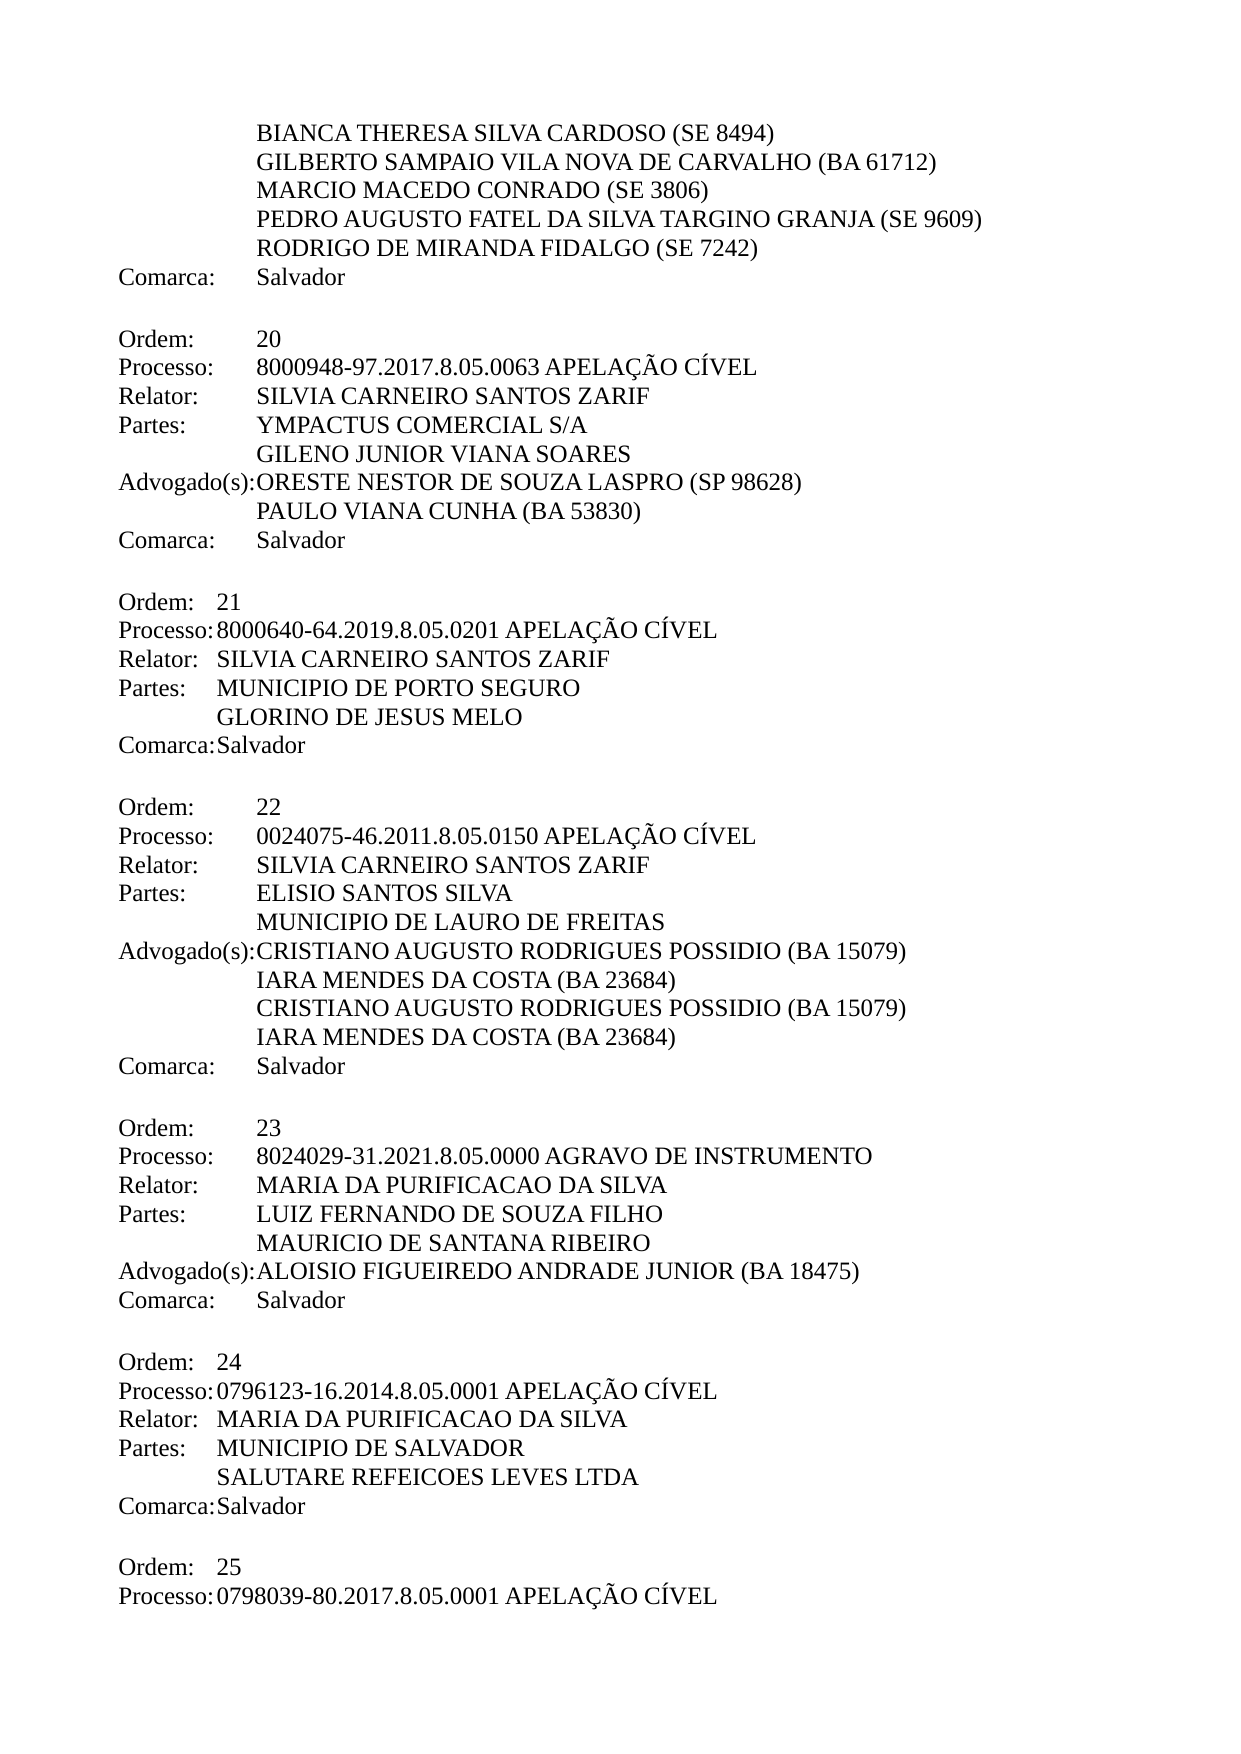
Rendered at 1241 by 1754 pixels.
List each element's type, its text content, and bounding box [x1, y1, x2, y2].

table_cell MUNICIPIO DE SALVADOR [216, 1433, 722, 1462]
table_cell IARA MENDES DA COSTA (BA 23684) [256, 1022, 912, 1051]
table_cell Comarca: [118, 1491, 216, 1519]
table_cell [118, 994, 256, 1022]
table_cell [118, 439, 256, 467]
table_cell BIANCA THERESA SILVA CARDOSO (SE 8494) [256, 118, 994, 147]
table_header 20 [256, 324, 808, 352]
table_cell ELISIO SANTOS SILVA [256, 879, 912, 907]
table_header 23 [256, 1113, 877, 1141]
table_cell [118, 907, 256, 936]
table_cell CRISTIANO AUGUSTO RODRIGUES POSSIDIO (BA 15079) [256, 994, 912, 1022]
table_cell SILVIA CARNEIRO SANTOS ZARIF [216, 644, 722, 673]
table_cell Comarca: [118, 730, 216, 759]
table_cell IARA MENDES DA COSTA (BA 23684) [256, 965, 912, 993]
table_cell SILVIA CARNEIRO SANTOS ZARIF [256, 381, 808, 410]
table_header Ordem: [118, 1553, 216, 1581]
table_cell Salvador [256, 525, 808, 554]
table_cell Comarca: [118, 262, 256, 291]
table_cell GLORINO DE JESUS MELO [216, 702, 722, 730]
table_cell MUNICIPIO DE LAURO DE FREITAS [256, 907, 912, 936]
table_cell [118, 1022, 256, 1051]
table_cell [118, 1462, 216, 1491]
table_cell Processo: [118, 1376, 216, 1404]
table_cell MARIA DA PURIFICACAO DA SILVA [256, 1170, 877, 1199]
table_cell Advogado(s): [118, 936, 256, 965]
table_cell Salvador [256, 1051, 912, 1080]
table_cell CRISTIANO AUGUSTO RODRIGUES POSSIDIO (BA 15079) [256, 936, 912, 965]
table_cell Advogado(s): [118, 468, 256, 496]
table_cell [118, 1228, 256, 1256]
table_cell Relator: [118, 644, 216, 673]
table_cell Salvador [216, 1491, 722, 1519]
table_cell Salvador [216, 730, 722, 759]
table_cell 8000948-97.2017.8.05.0063 APELAÇÃO CÍVEL [256, 353, 808, 381]
table_cell ALOISIO FIGUEIREDO ANDRADE JUNIOR (BA 18475) [256, 1256, 877, 1285]
table_cell Partes: [118, 673, 216, 702]
table_cell Processo: [118, 615, 216, 644]
table_header Ordem: [118, 792, 256, 821]
table_cell GILENO JUNIOR VIANA SOARES [256, 439, 808, 467]
table_cell [118, 702, 216, 730]
table_header 21 [216, 587, 722, 615]
table_header Ordem: [118, 1113, 256, 1141]
table_cell 0798039-80.2017.8.05.0001 APELAÇÃO CÍVEL [216, 1581, 722, 1610]
table_cell Comarca: [118, 1051, 256, 1080]
table_header Ordem: [118, 587, 216, 615]
table_cell [118, 147, 256, 176]
table_cell MAURICIO DE SANTANA RIBEIRO [256, 1228, 877, 1256]
table_cell Relator: [118, 850, 256, 878]
table_cell 0024075-46.2011.8.05.0150 APELAÇÃO CÍVEL [256, 821, 912, 850]
table_cell GILBERTO SAMPAIO VILA NOVA DE CARVALHO (BA 61712) [256, 147, 994, 176]
table_cell Comarca: [118, 525, 256, 554]
table_header 24 [216, 1347, 722, 1376]
table_header Ordem: [118, 324, 256, 352]
table_cell Processo: [118, 353, 256, 381]
table_cell MARCIO MACEDO CONRADO (SE 3806) [256, 176, 994, 204]
table_cell LUIZ FERNANDO DE SOUZA FILHO [256, 1199, 877, 1228]
table_cell Relator: [118, 1170, 256, 1199]
table_cell MARIA DA PURIFICACAO DA SILVA [216, 1405, 722, 1433]
table_cell [118, 204, 256, 233]
table_cell Partes: [118, 1433, 216, 1462]
table_cell [118, 496, 256, 525]
table_cell Partes: [118, 410, 256, 439]
table_cell 8000640-64.2019.8.05.0201 APELAÇÃO CÍVEL [216, 615, 722, 644]
table_cell PEDRO AUGUSTO FATEL DA SILVA TARGINO GRANJA (SE 9609) [256, 204, 994, 233]
table_cell Partes: [118, 879, 256, 907]
table_cell [118, 176, 256, 204]
table_cell RODRIGO DE MIRANDA FIDALGO (SE 7242) [256, 233, 994, 262]
table_cell PAULO VIANA CUNHA (BA 53830) [256, 496, 808, 525]
table_cell Advogado(s): [118, 1256, 256, 1285]
table_cell [118, 233, 256, 262]
table_cell SILVIA CARNEIRO SANTOS ZARIF [256, 850, 912, 878]
table_cell [118, 118, 256, 147]
table_header 22 [256, 792, 912, 821]
table_cell ORESTE NESTOR DE SOUZA LASPRO (SP 98628) [256, 468, 808, 496]
table_cell Processo: [118, 1141, 256, 1170]
table_cell Comarca: [118, 1285, 256, 1314]
table_cell 0796123-16.2014.8.05.0001 APELAÇÃO CÍVEL [216, 1376, 722, 1404]
table_cell SALUTARE REFEICOES LEVES LTDA [216, 1462, 722, 1491]
table_cell Salvador [256, 262, 994, 291]
table_cell Relator: [118, 1405, 216, 1433]
table_cell [118, 965, 256, 993]
table_cell MUNICIPIO DE PORTO SEGURO [216, 673, 722, 702]
table_cell Processo: [118, 821, 256, 850]
table_cell Salvador [256, 1285, 877, 1314]
table_header Ordem: [118, 1347, 216, 1376]
table_cell Partes: [118, 1199, 256, 1228]
table_cell 8024029-31.2021.8.05.0000 AGRAVO DE INSTRUMENTO [256, 1141, 877, 1170]
table_cell Processo: [118, 1581, 216, 1610]
table_header 25 [216, 1553, 722, 1581]
table_cell Relator: [118, 381, 256, 410]
table_cell YMPACTUS COMERCIAL S/A [256, 410, 808, 439]
